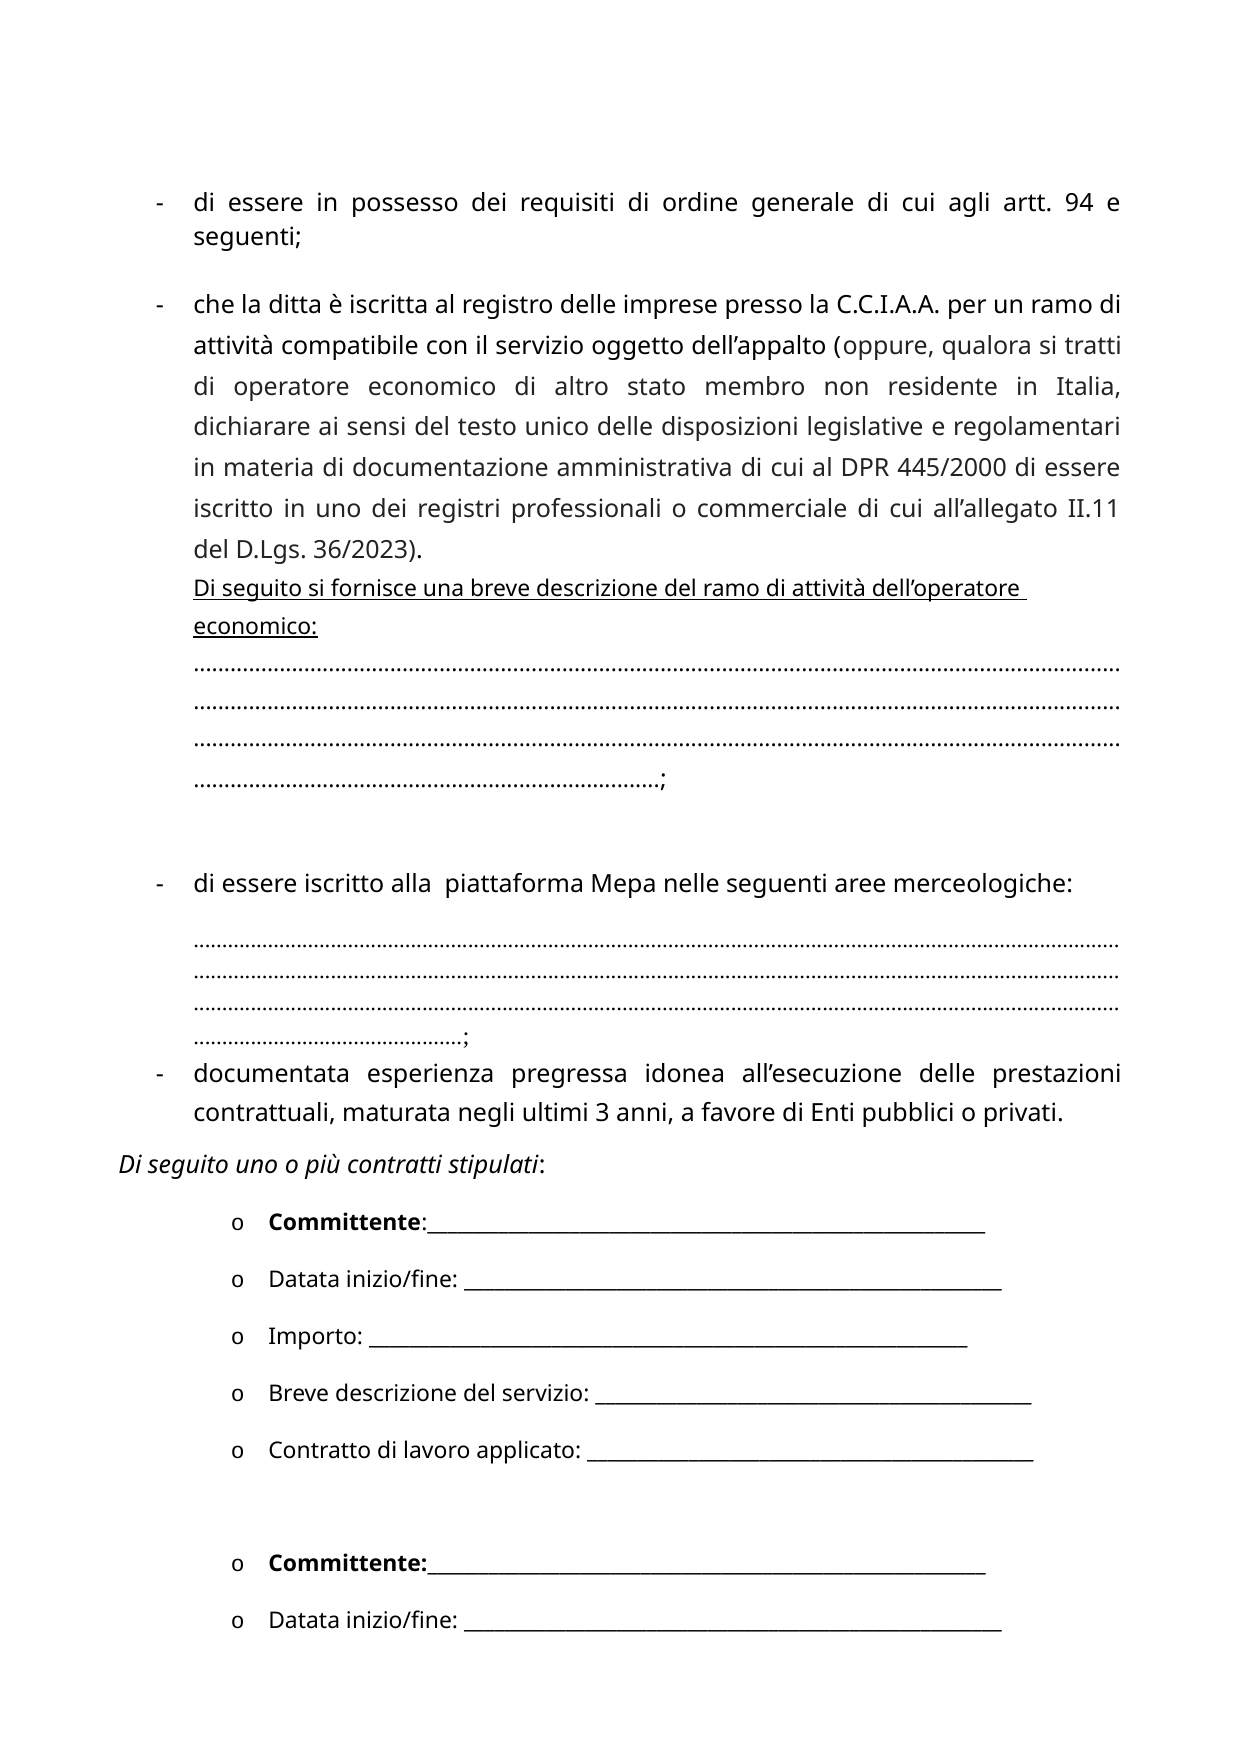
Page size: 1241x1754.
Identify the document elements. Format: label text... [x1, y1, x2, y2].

text .....................................................................................................................................................................................................................................................................................................................................................................................................................................................................................................................................................; [193, 926, 1122, 1050]
list di essere in possesso dei requisiti di ordine generale di cui agli artt. 94 e seguenti; [156, 184, 1122, 252]
list Breve descrizione del servizio: ___________________________________________ [231, 1377, 1122, 1408]
list Datata inizio/fine: _____________________________________________________ [231, 1604, 1122, 1636]
list Committente:_______________________________________________________ [231, 1206, 1122, 1238]
list Importo: ___________________________________________________________ [231, 1320, 1122, 1351]
list documentata esperienza pregressa idonea all’esecuzione delle prestazioni contrattuali, maturata negli ultimi 3 anni, a favore di Enti pubblici o privati. [156, 1055, 1122, 1129]
list Committente:_______________________________________________________ [231, 1547, 1122, 1579]
list di essere iscritto alla piattaforma Mepa nelle seguenti aree merceologiche: [156, 866, 1122, 900]
text Di seguito si fornisce una breve descrizione del ramo di attività dell’operatore economico: [193, 572, 1122, 641]
text Di seguito uno o più contratti stipulati: [118, 1146, 1122, 1180]
list Datata inizio/fine: _____________________________________________________ [231, 1263, 1122, 1294]
list Contratto di lavoro applicato: ____________________________________________ [231, 1434, 1122, 1465]
text ......................................................................................................................................................................................................................................................................................................................................................................................................................................................................................................................................…........; [193, 647, 1122, 794]
list che la ditta è iscritta al registro delle imprese presso la C.C.I.A.A. per un ramo di attività compatibile con il servizio oggetto dell’appalto (oppure, qualora si tratti di operatore economico di altro stato membro non residente in Italia, dichiarare ai sensi del testo unico delle disposizioni legislative e regolamentari in materia di documentazione amministrativa di cui al DPR 445/2000 di essere iscritto in uno dei registri professionali o commerciale di cui all’allegato II.11 del D.Lgs. 36/2023). [156, 286, 1122, 566]
